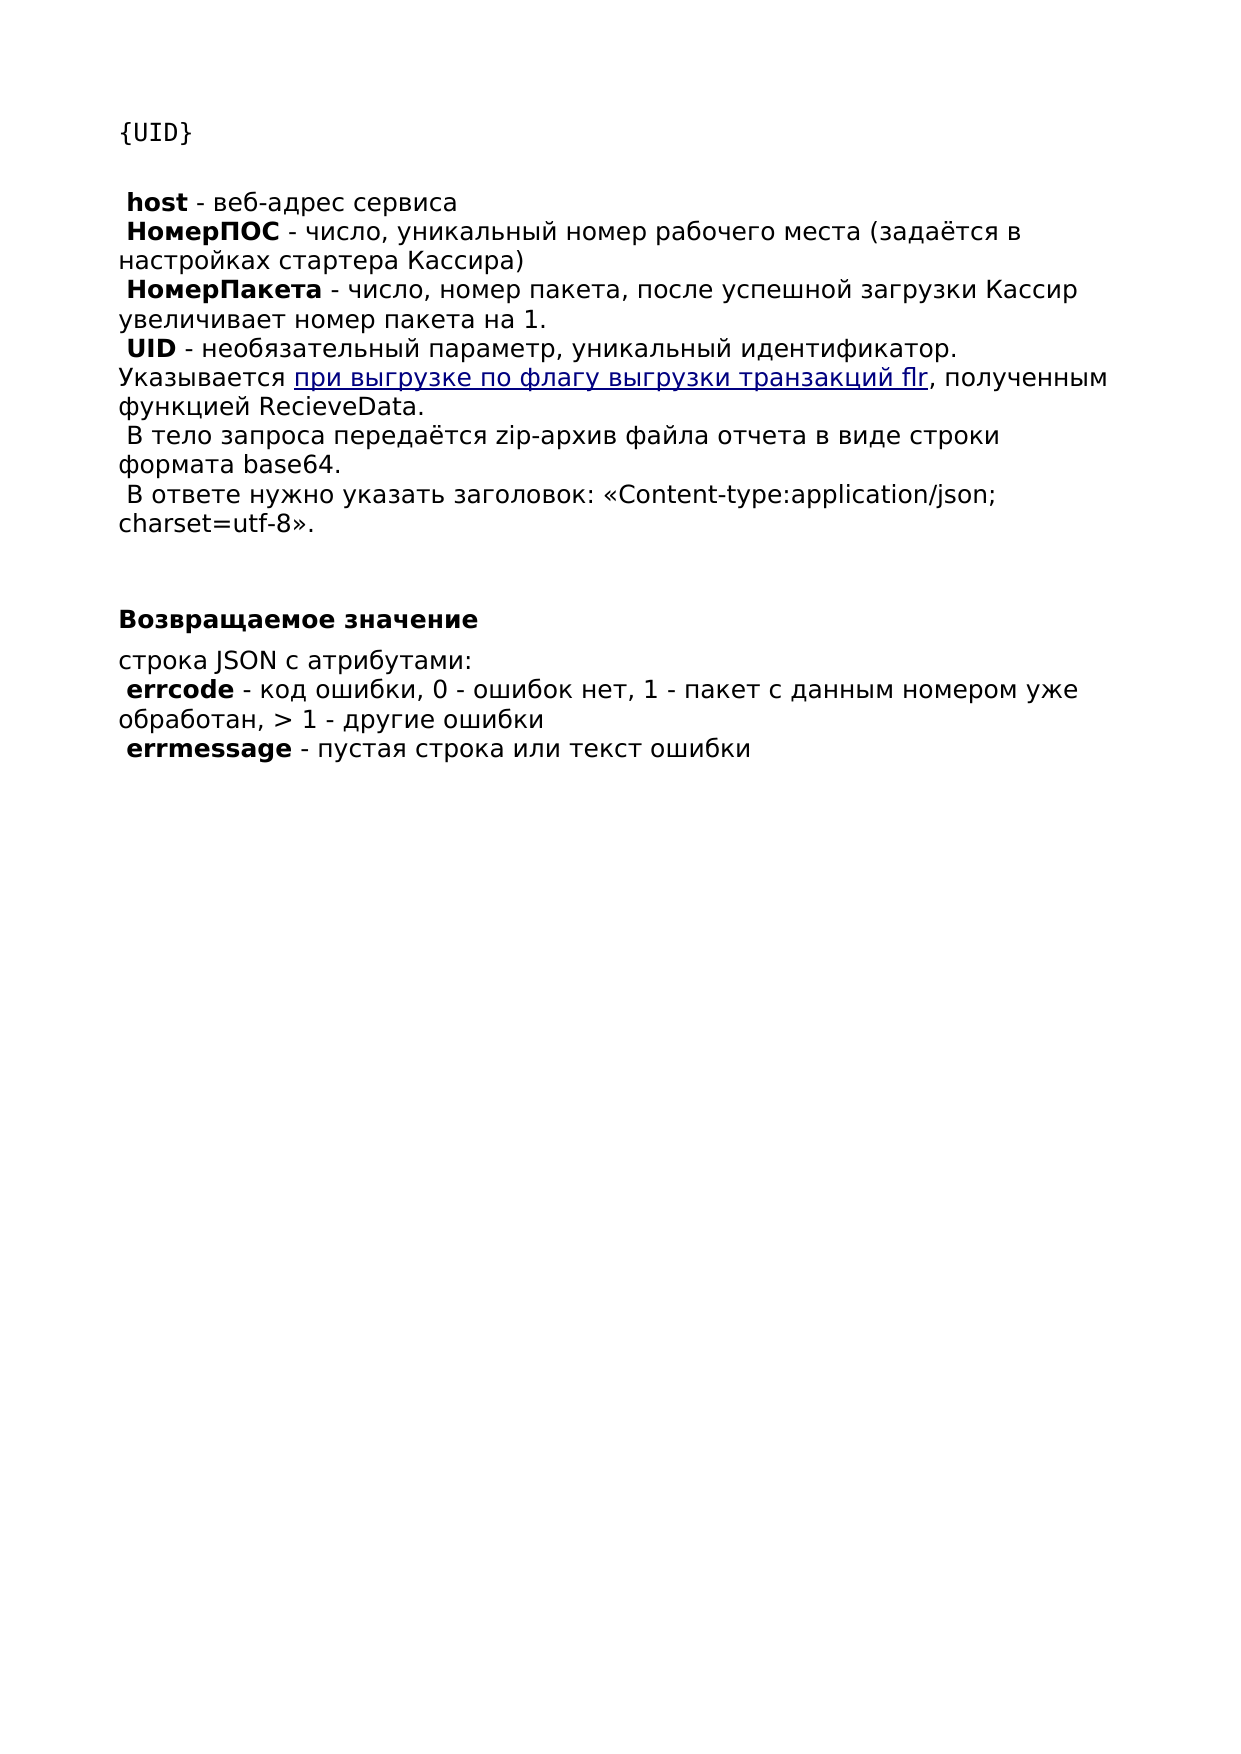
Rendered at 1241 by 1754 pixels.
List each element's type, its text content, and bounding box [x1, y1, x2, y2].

text строка JSON с атрибутами: errcode - код ошибки, 0 - ошибок нет, 1 - пакет с данным номером уже обработан, > 1 - другие ошибки errmessage - пустая строка или текст ошибки [118, 647, 1122, 792]
text {UID} [118, 118, 1122, 147]
subtitle Возвращаемое значение [118, 605, 1122, 634]
text host - веб-адрес сервиса НомерПОС - число, уникальный номер рабочего места (задаётся в настройках стартера Кассира) НомерПакета - число, номер пакета, после успешной загрузки Кассир увеличивает номер пакета на 1. UID - необязательный параметр, уникальный идентификатор. Указывается при выгрузке по флагу выгрузки транзакций flr, полученным функцией RecieveData. В тело запроса передаётся zip-архив файла отчета в виде строки формата base64. В ответе нужно указать заголовок: «Content-type:application/json; charset=utf-8». [118, 159, 1122, 567]
